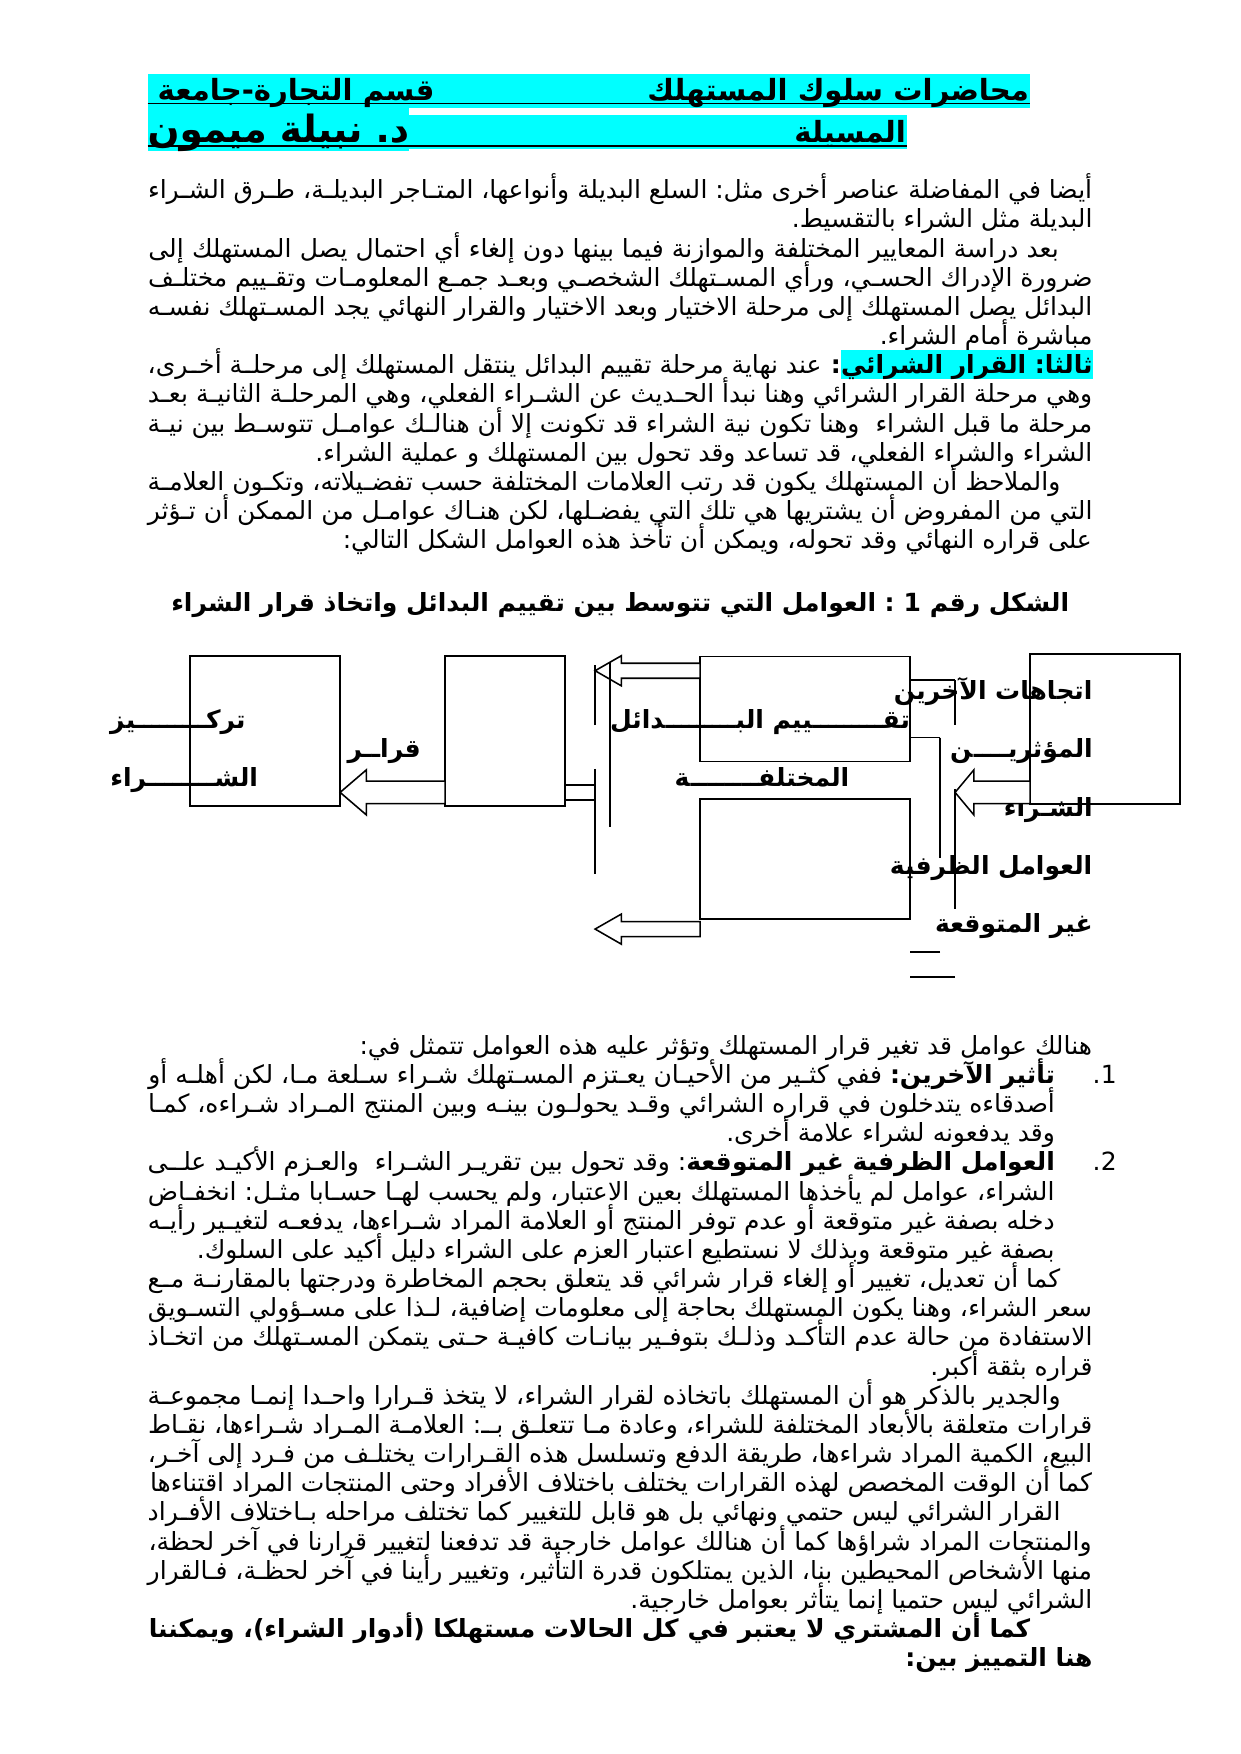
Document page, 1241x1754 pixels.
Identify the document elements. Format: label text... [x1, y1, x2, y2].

text تقييم البدائل تركيز المؤثريــــن قراــر [911, 705, 1029, 764]
text كما أن المشتري لا يعتبر في كل الحالات مستهلكا (أدوار الشراء)، ويمكننا هنا التمييز بين: [148, 1614, 1093, 1672]
list العوامل الظرفية غير المتوقعة: وقد تحول بين تقرير الشراء والعزم الأكيد علـى الشراء، عوامل لم يأخذها المستهلك بعين الاعتبار، ولم يحسب لها حسابا مثل: انخفاض دخله بصفة غير متوقعة أو عدم توفر المنتج أو العلامة المراد شراءها، يدفعه لتغيير رأيه بصفة غير متوقعة وبذلك لا نستطيع اعتبار العزم على الشراء دليل أكيد على السلوك. [148, 1147, 1093, 1264]
text تقييم البدائل تركيز المؤثريــــن قراــر [110, 705, 189, 764]
text هنالك عوامل قد تغير قرار المستهلك وتؤثر عليه هذه العوامل تتمثل في: [148, 1031, 1093, 1060]
text تقييم البدائل تركيز المؤثريــــن قراــر [566, 705, 609, 764]
text [148, 880, 699, 939]
text العوامل الظرفية [911, 822, 954, 880]
text غير المتوقعة [623, 880, 1093, 939]
text المختلفة الشراء الشـراء [566, 764, 609, 822]
text بعد دراسة المعايير المختلفة والموازنة فيما بينها دون إلغاء أي احتمال يصل المستهلك إلى ضرورة الإدراك الحسي، ورأي المستهلك الشخصي وبعد جمع المعلومات وتقييم مختلف البدائل يصل المستهلك إلى مرحلة الاختيار وبعد الاختيار والقرار النهائي يجد المستهلك نفسه مباشرة أمام الشراء. [148, 234, 1093, 350]
text العوامل الظرفية [956, 822, 1093, 880]
text والملاحظ أن المستهلك يكون قد رتب العلامات المختلفة حسب تفضيلاته، وتكون العلامة التي من المفروض أن يشتريها هي تلك التي يفضلها، لكن هناك عوامل من الممكن أن تؤثر على قراره النهائي وقد تحوله، ويمكن أن تأخذ هذه العوامل الشكل التالي: [148, 467, 1093, 554]
text المختلفة الشراء الشـراء [611, 764, 939, 822]
text المختلفة الشراء الشـراء [956, 796, 1077, 822]
text ثالثا: القرار الشرائي: عند نهاية مرحلة تقييم البدائل ينتقل المستهلك إلى مرحلة أخرى، وهي مرحلة القرار الشرائي وهنا نبدأ الحديث عن الشراء الفعلي، وهي المرحلة الثانية بعد مرحلة ما قبل الشراء وهنا تكون نية الشراء قد تكونت إلا أن هنالك عوامل تتوسط بين نية الشراء والشراء الفعلي، قد تساعد وقد تحول بين المستهلك و عملية الشراء. [148, 350, 1093, 467]
text اتجاهات الآخرين [148, 647, 1093, 705]
text ورغم أن أهم المعايير التي يعتمد عليها المستهلك في تحديد البديل الذي يختاره هو السعر، إلا أن هناك معايير تكون لها الأولوية في حالات كثيرة فبعض المستهلكين يفضلون شراء ماركات معروفة مهما كان سعرها مرتفعا نظرا لجودتها، ومتانتها (خاصة في مجال الآلات الكهربائية)، إذا لا يمكن القول أن السعر هو المعيار الوحيد أو الرئيسي في اختيار بديل دون الآخر، ولكن يجب المفاضلة بين الخيارات بالأخذ بالحسبان دون إلغاء أي معيار، وقد تدخل أيضا في المفاضلة عناصر أخرى مثل: السلع البديلة وأنواعها، المتاجر البديلة، طرق الشراء البديلة مثل الشراء بالتقسيط. [148, 175, 1093, 234]
list تأثير الآخرين: ففي كثير من الأحيان يعتزم المستهلك شراء سلعة ما، لكن أهله أو أصدقاءه يتدخلون في قراره الشرائي وقد يحولون بينه وبين المنتج المراد شراءه، كما وقد يدفعونه لشراء علامة أخرى. [148, 1060, 1093, 1147]
text المختلفة الشراء الشـراء [341, 764, 444, 789]
text تقييم البدائل تركيز المؤثريــــن قراــر [611, 705, 939, 764]
text كما أن تعديل، تغيير أو إلغاء قرار شرائي قد يتعلق بحجم المخاطرة ودرجتها بالمقارنة مع سعر الشراء، وهنا يكون المستهلك بحاجة إلى معلومات إضافية، لذا على مسؤولي التسويق الاستفادة من حالة عدم التأكد وذلك بتوفير بيانات كافية حتى يتمكن المستهلك من اتخاذ قراره بثقة أكبر. [148, 1264, 1093, 1381]
text تقييم البدائل تركيز المؤثريــــن قراــر [341, 705, 444, 764]
text المختلفة الشراء الشـراء [110, 764, 594, 822]
text العوامل الظرفية [148, 822, 699, 880]
text المختلفة الشراء الشـراء [1031, 805, 1093, 822]
text المختلفة الشراء الشـراء [941, 764, 1029, 822]
text القرار الشرائي ليس حتمي ونهائي بل هو قابل للتغيير كما تختلف مراحله باختلاف الأفراد والمنتجات المراد شراؤها كما أن هنالك عوامل خارجية قد تدفعنا لتغيير قرارنا في آخر لحظة، منها الأشخاص المحيطين بنا، الذين يمتلكون قدرة التأثير، وتغيير رأينا في آخر لحظة، فالقرار الشرائي ليس حتميا إنما يتأثر بعوامل خارجية. [148, 1497, 1093, 1614]
text والجدير بالذكر هو أن المستهلك باتخاذه لقرار الشراء، لا يتخذ قرارا واحدا إنما مجموعة قرارات متعلقة بالأبعاد المختلفة للشراء، وعادة ما تتعلق بـ: العلامة المراد شراءها، نقاط البيع، الكمية المراد شراءها، طريقة الدفع وتسلسل هذه القرارات يختلف من فرد إلى آخر، كما أن الوقت المخصص لهذه القرارات يختلف باختلاف الأفراد وحتى المنتجات المراد اقتناءها [148, 1381, 1093, 1497]
text الشكل رقم 1 : العوامل التي تتوسط بين تقييم البدائل واتخاذ قرار الشراء [148, 589, 1093, 618]
